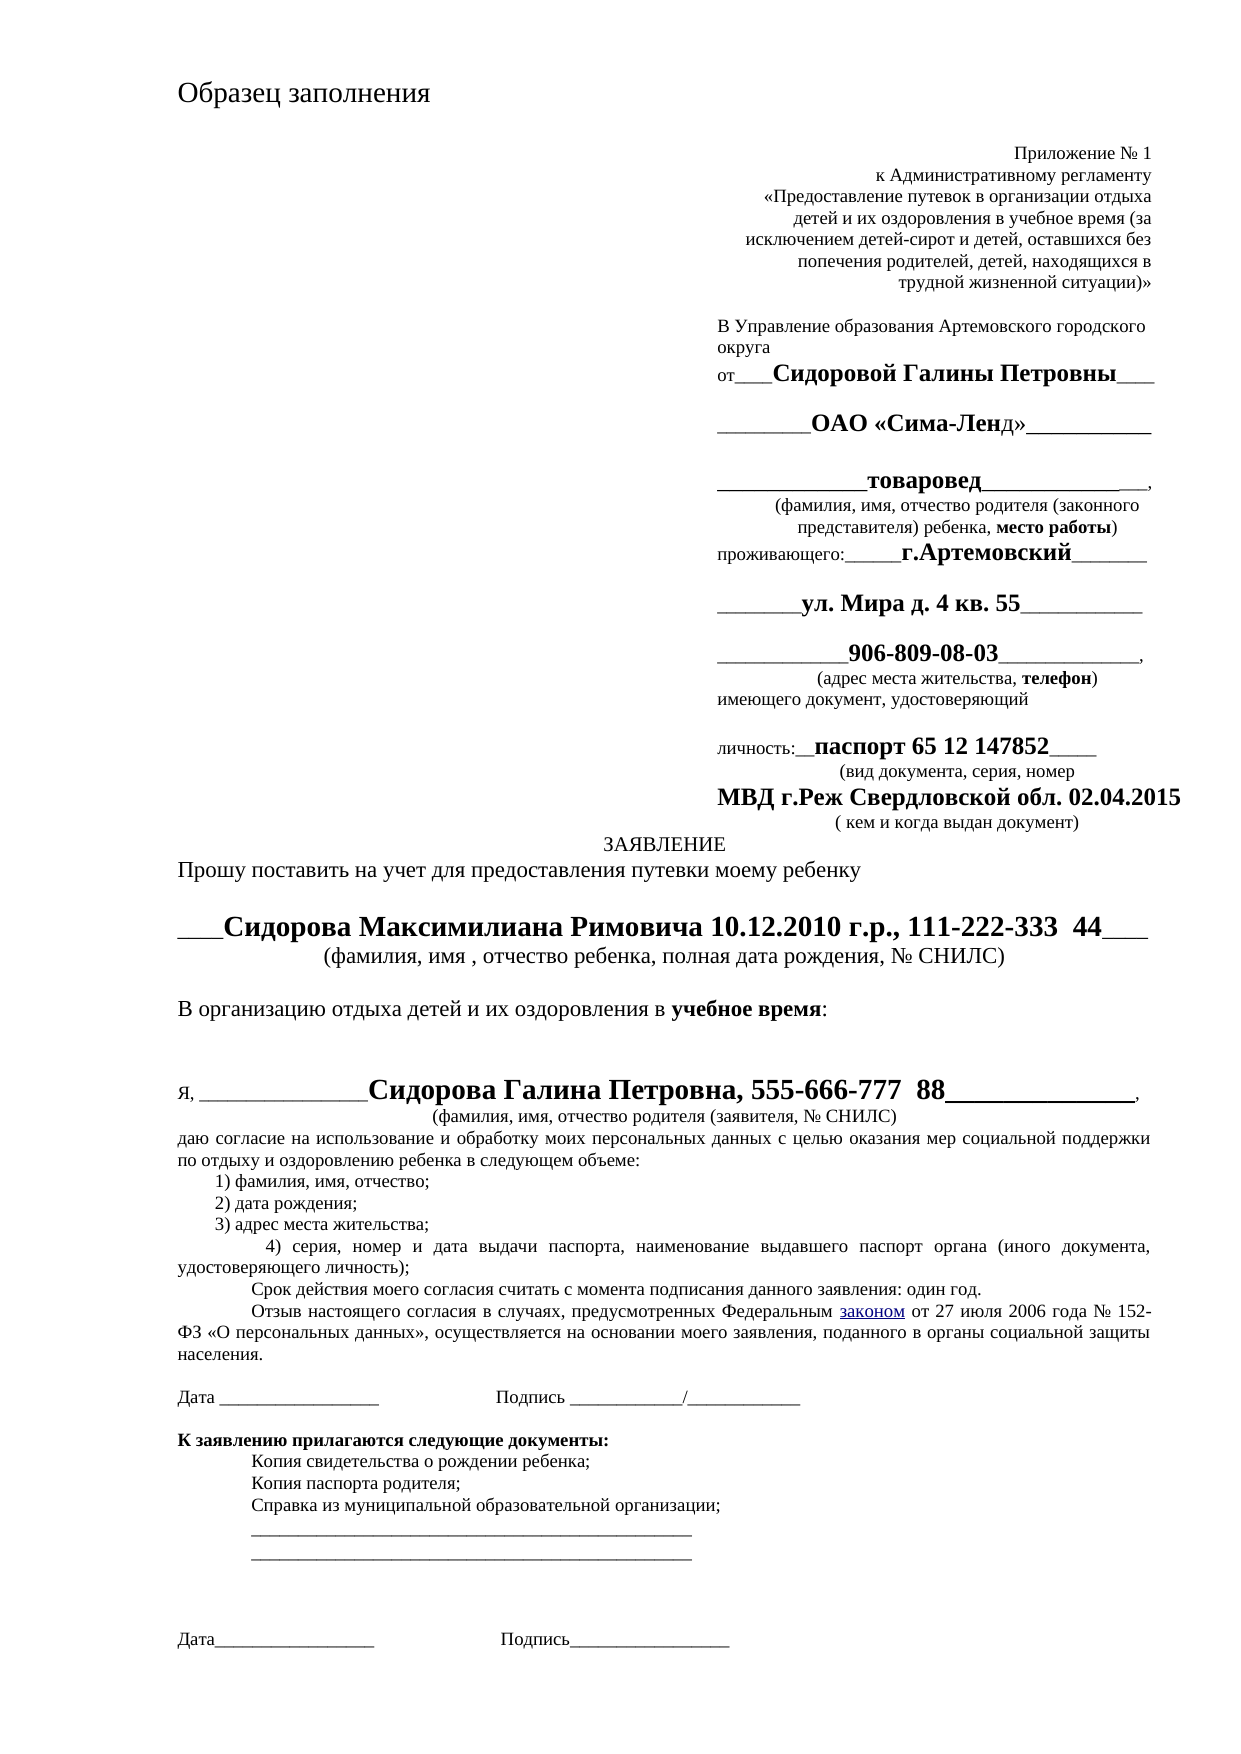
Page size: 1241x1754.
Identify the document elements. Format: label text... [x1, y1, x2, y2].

text Срок действия моего согласия считать с момента подписания данного заявления: один год. [177, 1278, 1152, 1299]
text даю согласие на использование и обработку моих персональных данных с целью оказания мер социальной поддержки по отдыху и оздоровлению ребенка в следующем объеме: [177, 1127, 1152, 1170]
text 4) серия, номер и дата выдачи паспорта, наименование выдавшего паспорт органа (иного документа, удостоверяющего личность); [177, 1235, 1152, 1278]
list Копия свидетельства о рождении ребенка; [177, 1450, 1152, 1472]
text Дата _________________ Подпись ____________/____________ [177, 1386, 1152, 1407]
text к Административному регламенту «Предоставление путевок в организации отдыха детей и их оздоровления в учебное время (за исключением детей-сирот и детей, оставшихся без попечения родителей, детей, находящихся в трудной жизненной ситуации)» [738, 164, 1152, 293]
text Дата_________________ Подпись_________________ [177, 1628, 1152, 1649]
text Приложение № 1 [738, 142, 1152, 164]
text Прошу поставить на учет для предоставления путевки моему ребенку [177, 856, 1152, 882]
table_header В Управление образования Артемовского городского округа от____Сидоровой Галины Петровны____ __________ОАО «Сима-Ленд»__________ ____________товаровед______________, (фамилия, имя, отчество родителя (законного представителя) ребенка, место работы) проживающего:______г.Артемовский________ _________ул. Мира д. 4 кв. 55_____________ ______________906-809-08-03_______________, (адрес места жительства, телефон) имеющего документ, удостоверяющий личность:__паспорт 65 12 147852_____ (вид документа, серия, номер МВД г.Реж Свердловской обл. 02.04.2015 ( кем и когда выдан документ) [706, 315, 1209, 832]
text Образец заполнения [177, 75, 1152, 108]
text ____Сидорова Максимилиана Римовича 10.12.2010 г.р., 111-222-333 44____ [177, 909, 1152, 942]
text ЗАЯВЛЕНИЕ [177, 832, 1152, 856]
text Я, __________________Сидорова Галина Петровна, 555-666-777 88_____________, [177, 1072, 1152, 1105]
text Отзыв настоящего согласия в случаях, предусмотренных Федеральным законом от 27 июля 2006 года № 152-ФЗ «О персональных данных», осуществляется на основании моего заявления, поданного в органы социальной защиты населения. [177, 1299, 1152, 1364]
text (фамилия, имя , отчество ребенка, полная дата рождения, № СНИЛС) [177, 942, 1152, 969]
list _______________________________________________ [177, 1515, 1152, 1539]
text К заявлению прилагаются следующие документы: [177, 1429, 1152, 1450]
text 1) фамилия, имя, отчество; [177, 1170, 1152, 1192]
table_header [281, 315, 706, 832]
list Копия паспорта родителя; [177, 1472, 1152, 1493]
text 2) дата рождения; [177, 1192, 1152, 1213]
text 3) адрес места жительства; [177, 1213, 1152, 1235]
list Справка из муниципальной образовательной организации; [177, 1493, 1152, 1515]
list _______________________________________________ [177, 1539, 1152, 1563]
text (фамилия, имя, отчество родителя (заявителя, № СНИЛС) [177, 1105, 1152, 1127]
text В организацию отдыха детей и их оздоровления в учебное время: [177, 995, 1152, 1021]
